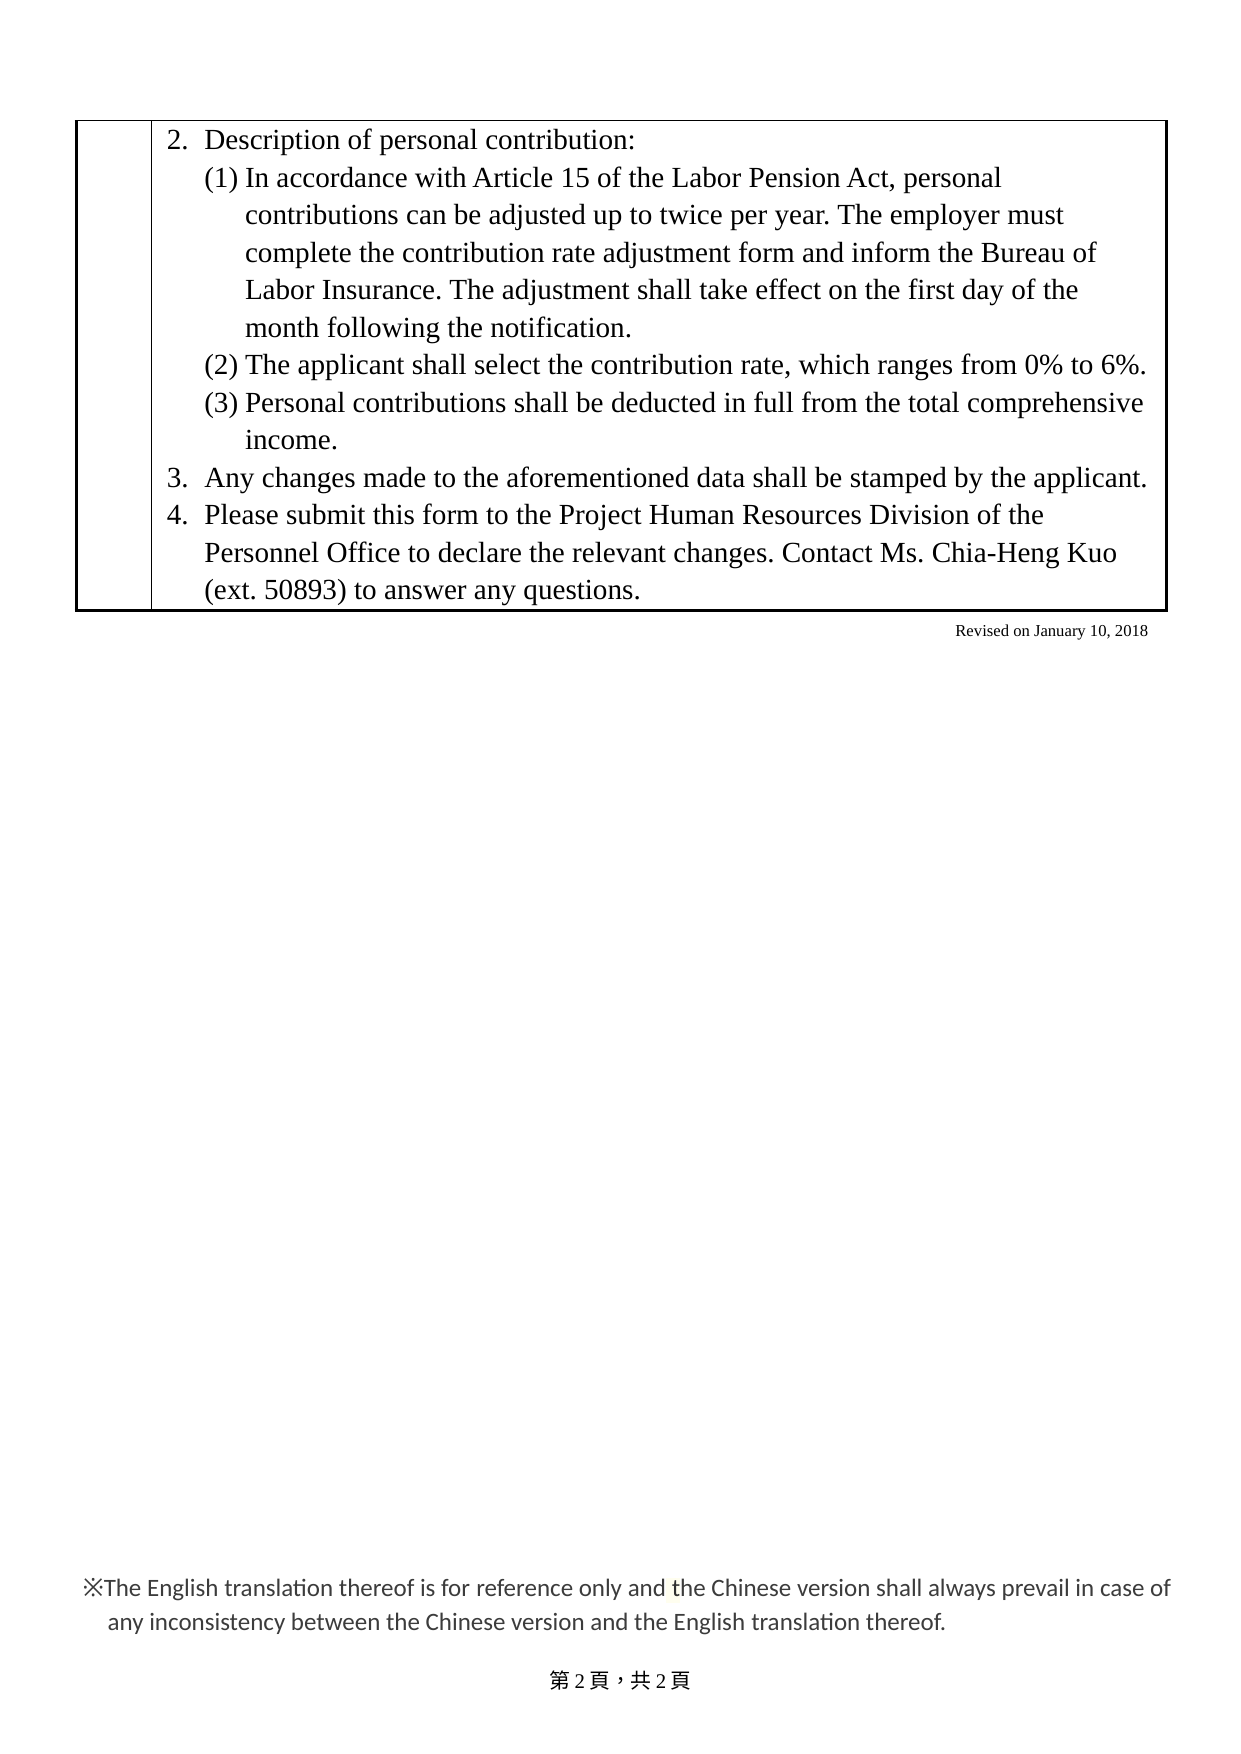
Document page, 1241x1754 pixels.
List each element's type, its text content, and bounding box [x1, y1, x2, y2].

table_cell [78, 121, 151, 609]
text Revised on January 10, 2018 [59, 612, 1148, 649]
text ※The English translation thereof is for reference only and the Chinese version shall always prevail in case of any inconsistency between the Chinese version and the English translation thereof. [83, 1568, 1181, 1643]
table_cell All matters pertinent to labor pensions are processed in accordance with the Labor Pension Act. Monthly contribution is calculated in accordance with the Monthly Contribution Wage Classification of the Labor Pension (See the Labor Standards Act section of the Personnel Office website for details). Description of personal contribution: In accordance with Article 15 of the Labor Pension Act, personal contributions can be adjusted up to twice per year. The employer must complete the contribution rate adjustment form and inform the Bureau of Labor Insurance. The adjustment shall take effect on the first day of the month following the notification. The applicant shall select the contribution rate, which ranges from 0% to 6%. Personal contributions shall be deducted in full from the total comprehensive income. Any changes made to the aforementioned data shall be stamped by the applicant. Please submit this form to the Project Human Resources Division of the Personnel Office to declare the relevant changes. Contact Ms. Chia-Heng Kuo (ext. 50893) to answer any questions. [152, 121, 1165, 609]
